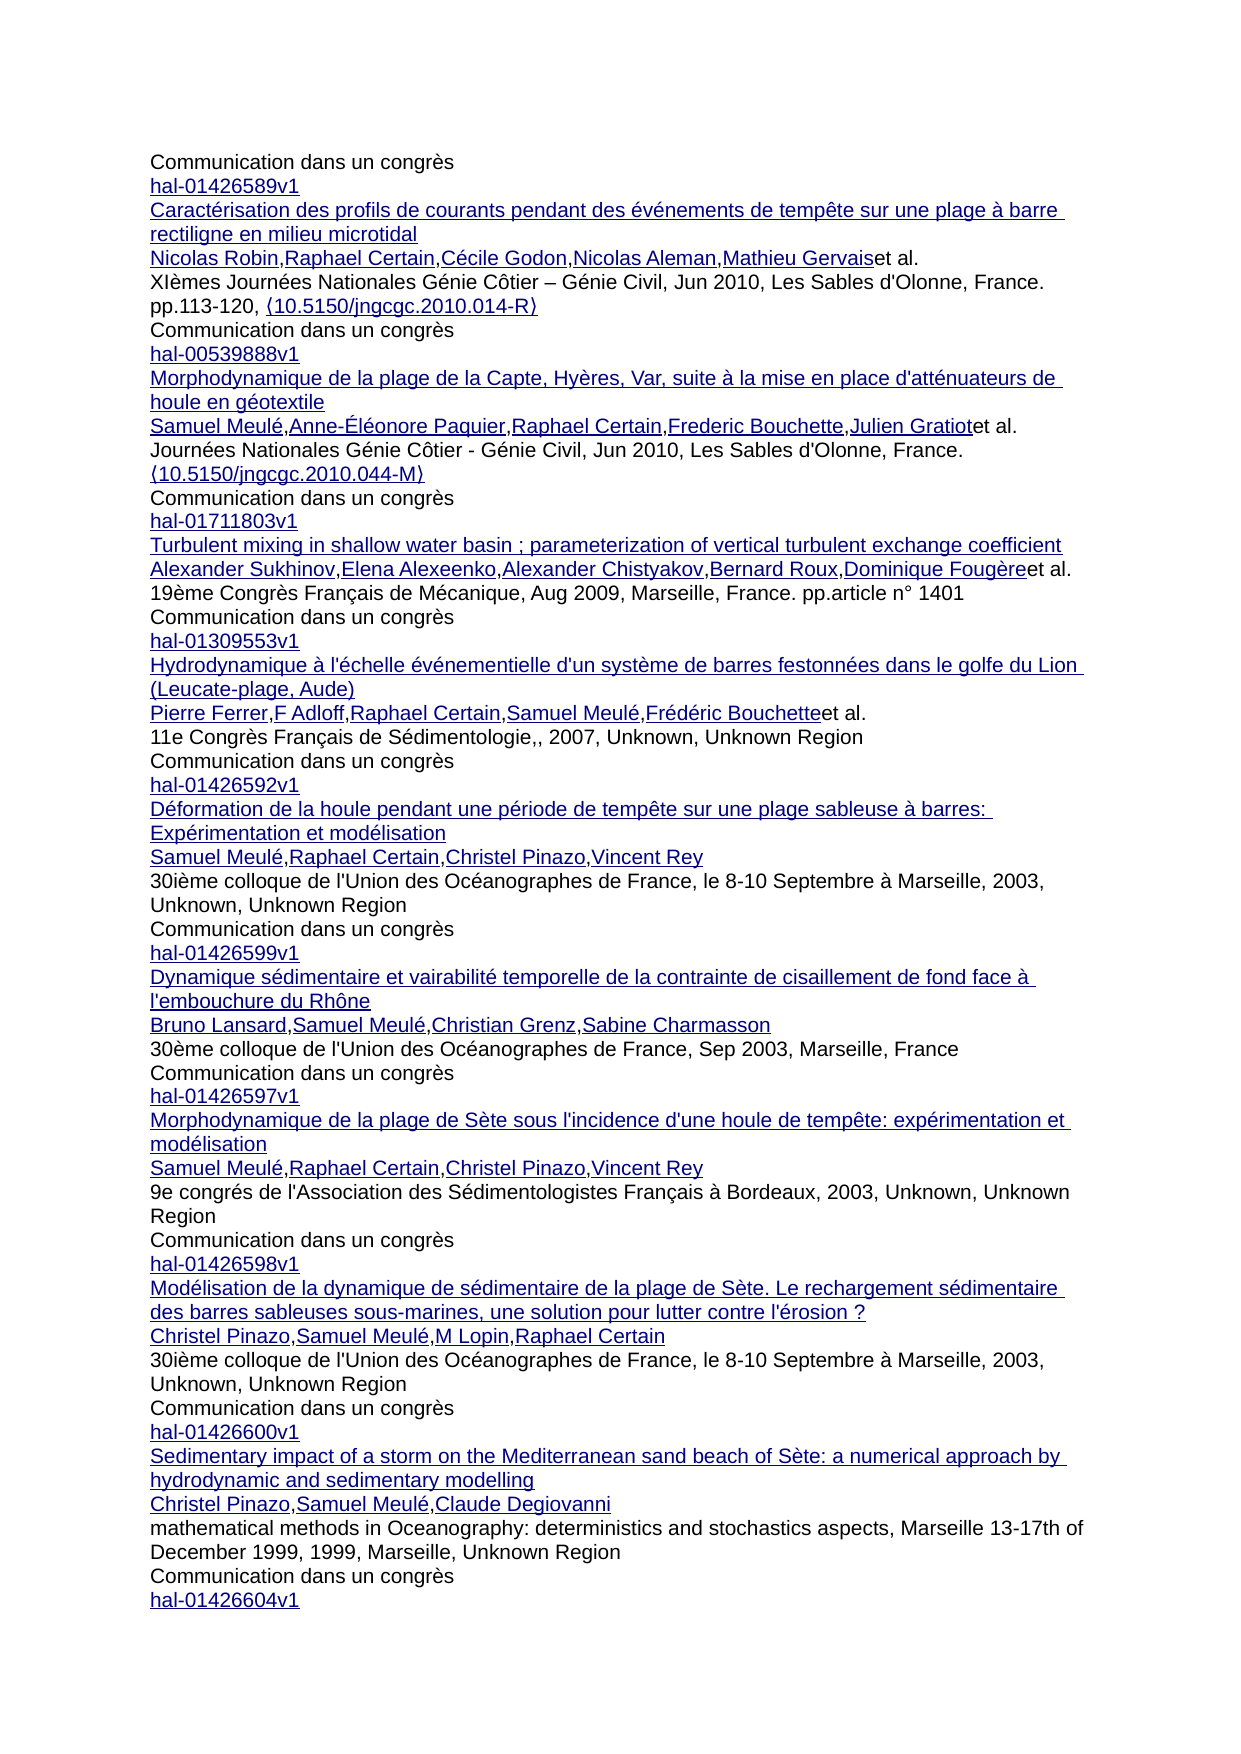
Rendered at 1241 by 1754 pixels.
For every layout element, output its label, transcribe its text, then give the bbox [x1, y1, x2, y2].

table_cell Dynamique sédimentaire et vairabilité temporelle de la contrainte de cisaillement de fond face à l'embouchure du Rhône Bruno Lansard,Samuel Meulé,Christian Grenz,Sabine Charmasson 30ème colloque de l'Union des Océanographes de France, Sep 2003, Marseille, France Communication dans un congrès hal-01426597v1 [150, 965, 1090, 1108]
table_cell Hydrodynamique à l'échelle événementielle d'un système de barres festonnées dans le golfe du Lion (Leucate-plage, Aude) Pierre Ferrer,F Adloff,Raphael Certain,Samuel Meulé,Frédéric Bouchetteet al. 11e Congrès Français de Sédimentologie,, 2007, Unknown, Unknown Region Communication dans un congrès hal-01426592v1 [150, 653, 1090, 797]
table_cell Morphodynamique de la plage de Sète sous l'incidence d'une houle de tempête: expérimentation et modélisation Samuel Meulé,Raphael Certain,Christel Pinazo,Vincent Rey 9e congrés de l'Association des Sédimentologistes Français à Bordeaux, 2003, Unknown, Unknown Region Communication dans un congrès hal-01426598v1 [150, 1108, 1090, 1276]
table_cell Déformation de la houle pendant une période de tempête sur une plage sableuse à barres: Expérimentation et modélisation Samuel Meulé,Raphael Certain,Christel Pinazo,Vincent Rey 30ième colloque de l'Union des Océanographes de France, le 8-10 Septembre à Marseille, 2003, Unknown, Unknown Region Communication dans un congrès hal-01426599v1 [150, 797, 1090, 964]
table_cell Morphodynamique de la plage de la Capte, Hyères, Var, suite à la mise en place d'atténuateurs de houle en géotextile Samuel Meulé,Anne-Éléonore Paquier,Raphael Certain,Frederic Bouchette,Julien Gratiotet al. Journées Nationales Génie Côtier - Génie Civil, Jun 2010, Les Sables d'Olonne, France. ⟨10.5150/jngcgc.2010.044-M⟩ Communication dans un congrès hal-01711803v1 [150, 366, 1090, 533]
table_cell Sedimentary impact of a storm on the Mediterranean sand beach of Sète: a numerical approach by hydrodynamic and sedimentary modelling Christel Pinazo,Samuel Meulé,Claude Degiovanni mathematical methods in Oceanography: deterministics and stochastics aspects, Marseille 13-17th of December 1999, 1999, Marseille, Unknown Region Communication dans un congrès hal-01426604v1 [150, 1444, 1090, 1611]
table_cell Turbulent mixing in shallow water basin ; parameterization of vertical turbulent exchange coefficient Alexander Sukhinov,Elena Alexeenko,Alexander Chistyakov,Bernard Roux,Dominique Fougèreet al. 19ème Congrès Français de Mécanique, Aug 2009, Marseille, France. pp.article n° 1401 Communication dans un congrès hal-01309553v1 [150, 533, 1090, 653]
table_cell Communication dans un congrès hal-01426589v1 [150, 150, 1090, 198]
table_cell Caractérisation des profils de courants pendant des événements de tempête sur une plage à barre rectiligne en milieu microtidal Nicolas Robin,Raphael Certain,Cécile Godon,Nicolas Aleman,Mathieu Gervaiset al. XIèmes Journées Nationales Génie Côtier – Génie Civil, Jun 2010, Les Sables d'Olonne, France. pp.113-120, ⟨10.5150/jngcgc.2010.014-R⟩ Communication dans un congrès hal-00539888v1 [150, 198, 1090, 366]
table_cell Modélisation de la dynamique de sédimentaire de la plage de Sète. Le rechargement sédimentaire des barres sableuses sous-marines, une solution pour lutter contre l'érosion ? Christel Pinazo,Samuel Meulé,M Lopin,Raphael Certain 30ième colloque de l'Union des Océanographes de France, le 8-10 Septembre à Marseille, 2003, Unknown, Unknown Region Communication dans un congrès hal-01426600v1 [150, 1276, 1090, 1444]
